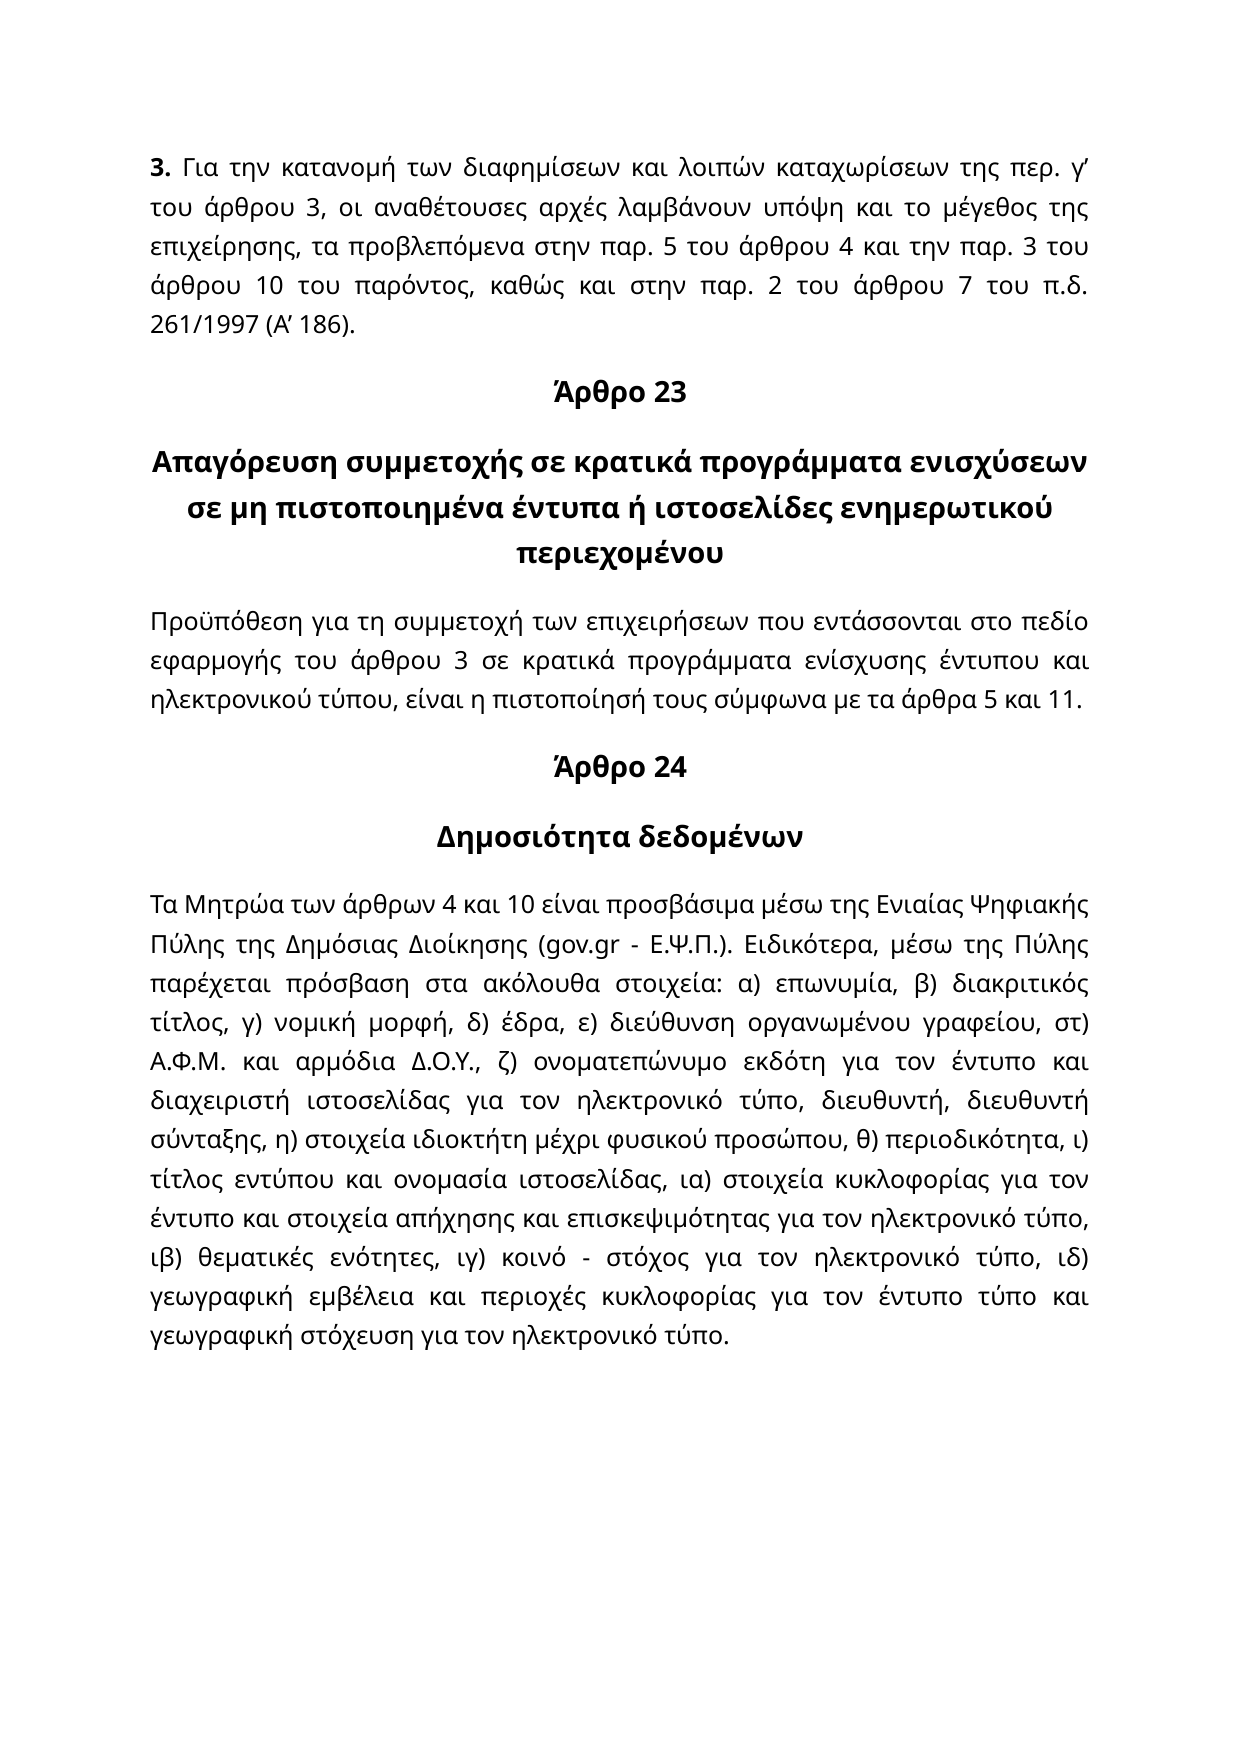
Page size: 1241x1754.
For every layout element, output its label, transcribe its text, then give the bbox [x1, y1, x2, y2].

subtitle Απαγόρευση συμμετοχής σε κρατικά προγράμματα ενισχύσεων σε μη πιστοποιημένα έντυπα ή ιστοσελίδες ενημερωτικού περιεχομένου [150, 441, 1090, 572]
text 3. Για την κατανομή των διαφημίσεων και λοιπών καταχωρίσεων της περ. γ’ του άρθρου 3, οι αναθέτουσες αρχές λαμβάνουν υπόψη και το μέγεθος της επιχείρησης, τα προβλεπόμενα στην παρ. 5 του άρθρου 4 και την παρ. 3 του άρθρου 10 του παρόντος, καθώς και στην παρ. 2 του άρθρου 7 του π.δ. 261/1997 (Α’ 186). [150, 150, 1090, 341]
subtitle Δημοσιότητα δεδομένων [150, 816, 1090, 856]
subtitle Άρθρο 23 [150, 371, 1090, 411]
text Προϋπόθεση για τη συμμετοχή των επιχειρήσεων που εντάσσονται στο πεδίο εφαρμογής του άρθρου 3 σε κρατικά προγράμματα ενίσχυσης έντυπου και ηλεκτρονικού τύπου, είναι η πιστοποίησή τους σύμφωνα με τα άρθρα 5 και 11. [150, 603, 1090, 716]
text Τα Μητρώα των άρθρων 4 και 10 είναι προσβάσιμα μέσω της Ενιαίας Ψηφιακής Πύλης της Δημόσιας Διοίκησης (gov.gr - Ε.Ψ.Π.). Ειδικότερα, μέσω της Πύλης παρέχεται πρόσβαση στα ακόλουθα στοιχεία: α) επωνυμία, β) διακριτικός τίτλος, γ) νομική μορφή, δ) έδρα, ε) διεύθυνση οργανωμένου γραφείου, στ) Α.Φ.Μ. και αρμόδια Δ.Ο.Υ., ζ) ονοματεπώνυμο εκδότη για τον έντυπο και διαχειριστή ιστοσελίδας για τον ηλεκτρονικό τύπο, διευθυντή, διευθυντή σύνταξης, η) στοιχεία ιδιοκτήτη μέχρι φυσικού προσώπου, θ) περιοδικότητα, ι) τίτλος εντύπου και ονομασία ιστοσελίδας, ια) στοιχεία κυκλοφορίας για τον έντυπο και στοιχεία απήχησης και επισκεψιμότητας για τον ηλεκτρονικό τύπο, ιβ) θεματικές ενότητες, ιγ) κοινό - στόχος για τον ηλεκτρονικό τύπο, ιδ) γεωγραφική εμβέλεια και περιοχές κυκλοφορίας για τον έντυπο τύπο και γεωγραφική στόχευση για τον ηλεκτρονικό τύπο. [150, 887, 1090, 1352]
subtitle Άρθρο 24 [150, 746, 1090, 786]
